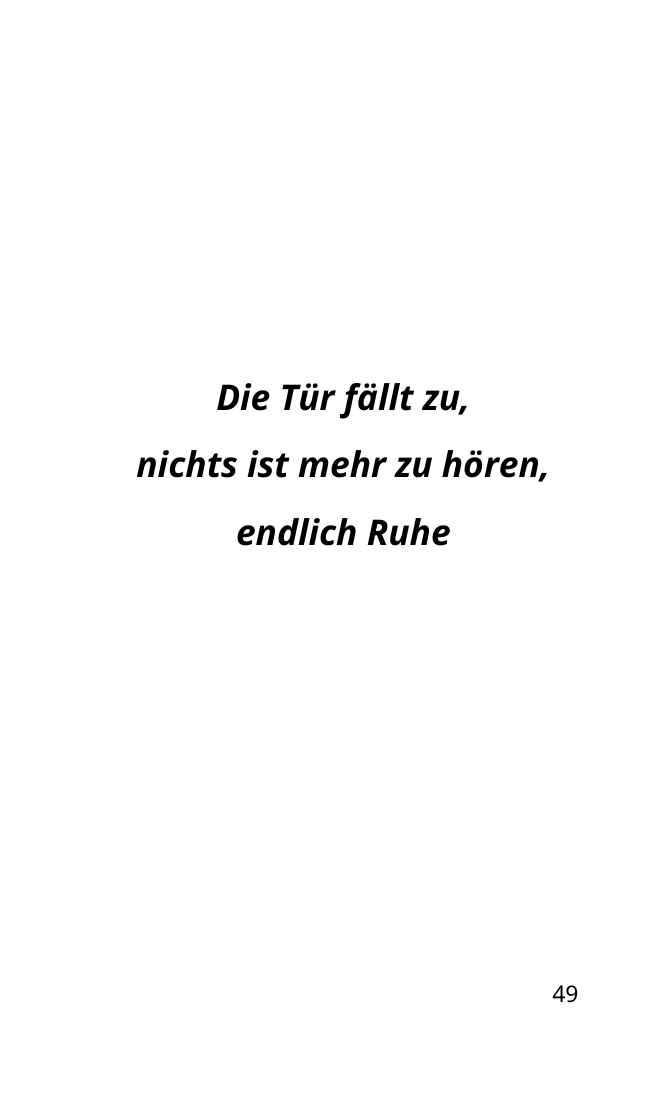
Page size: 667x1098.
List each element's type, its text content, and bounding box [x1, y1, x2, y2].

text nichts ist mehr zu hören, [112, 440, 578, 488]
text endlich Ruhe [112, 508, 578, 556]
text Die Tür fällt zu, [112, 372, 578, 420]
